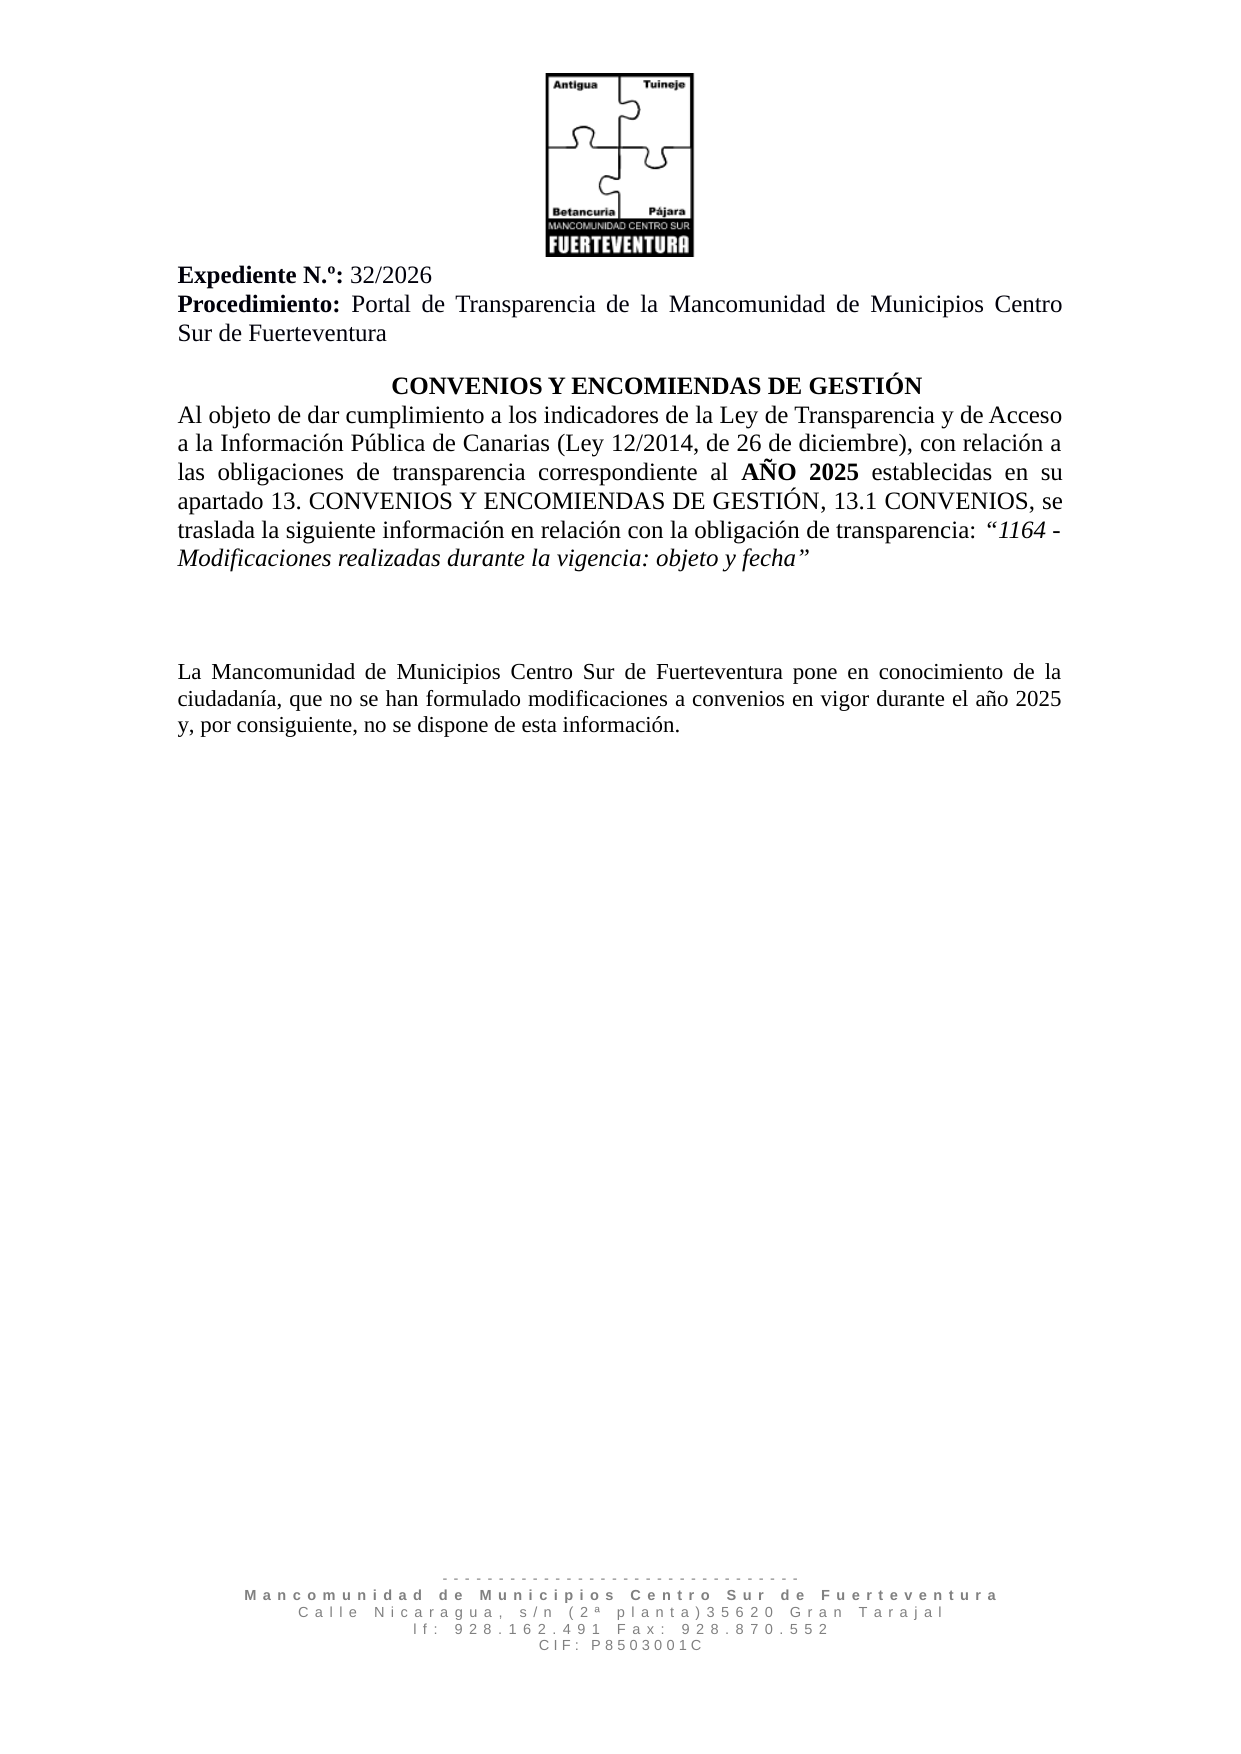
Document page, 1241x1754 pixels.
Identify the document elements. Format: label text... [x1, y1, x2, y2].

text Expediente N.º: 32/2026 [177, 261, 1063, 289]
text La Mancomunidad de Municipios Centro Sur de Fuerteventura pone en conocimiento de la ciudadanía, que no se han formulado modificaciones a convenios en vigor durante el año 2025 y, por consiguiente, no se dispone de esta información. [177, 658, 1063, 737]
text Procedimiento: Portal de Transparencia de la Mancomunidad de Municipios Centro Sur de Fuerteventura [177, 289, 1063, 347]
text CONVENIOS Y ENCOMIENDAS DE GESTIÓN [177, 371, 1063, 400]
text Al objeto de dar cumplimiento a los indicadores de la Ley de Transparencia y de Acceso a la Información Pública de Canarias (Ley 12/2014, de 26 de diciembre), con relación a las obligaciones de transparencia correspondiente al AÑO 2025 establecidas en su apartado 13. CONVENIOS Y ENCOMIENDAS DE GESTIÓN, 13.1 CONVENIOS, se traslada la siguiente información en relación con la obligación de transparencia: “1164 - Modificaciones realizadas durante la vigencia: objeto y fecha” [177, 400, 1063, 572]
